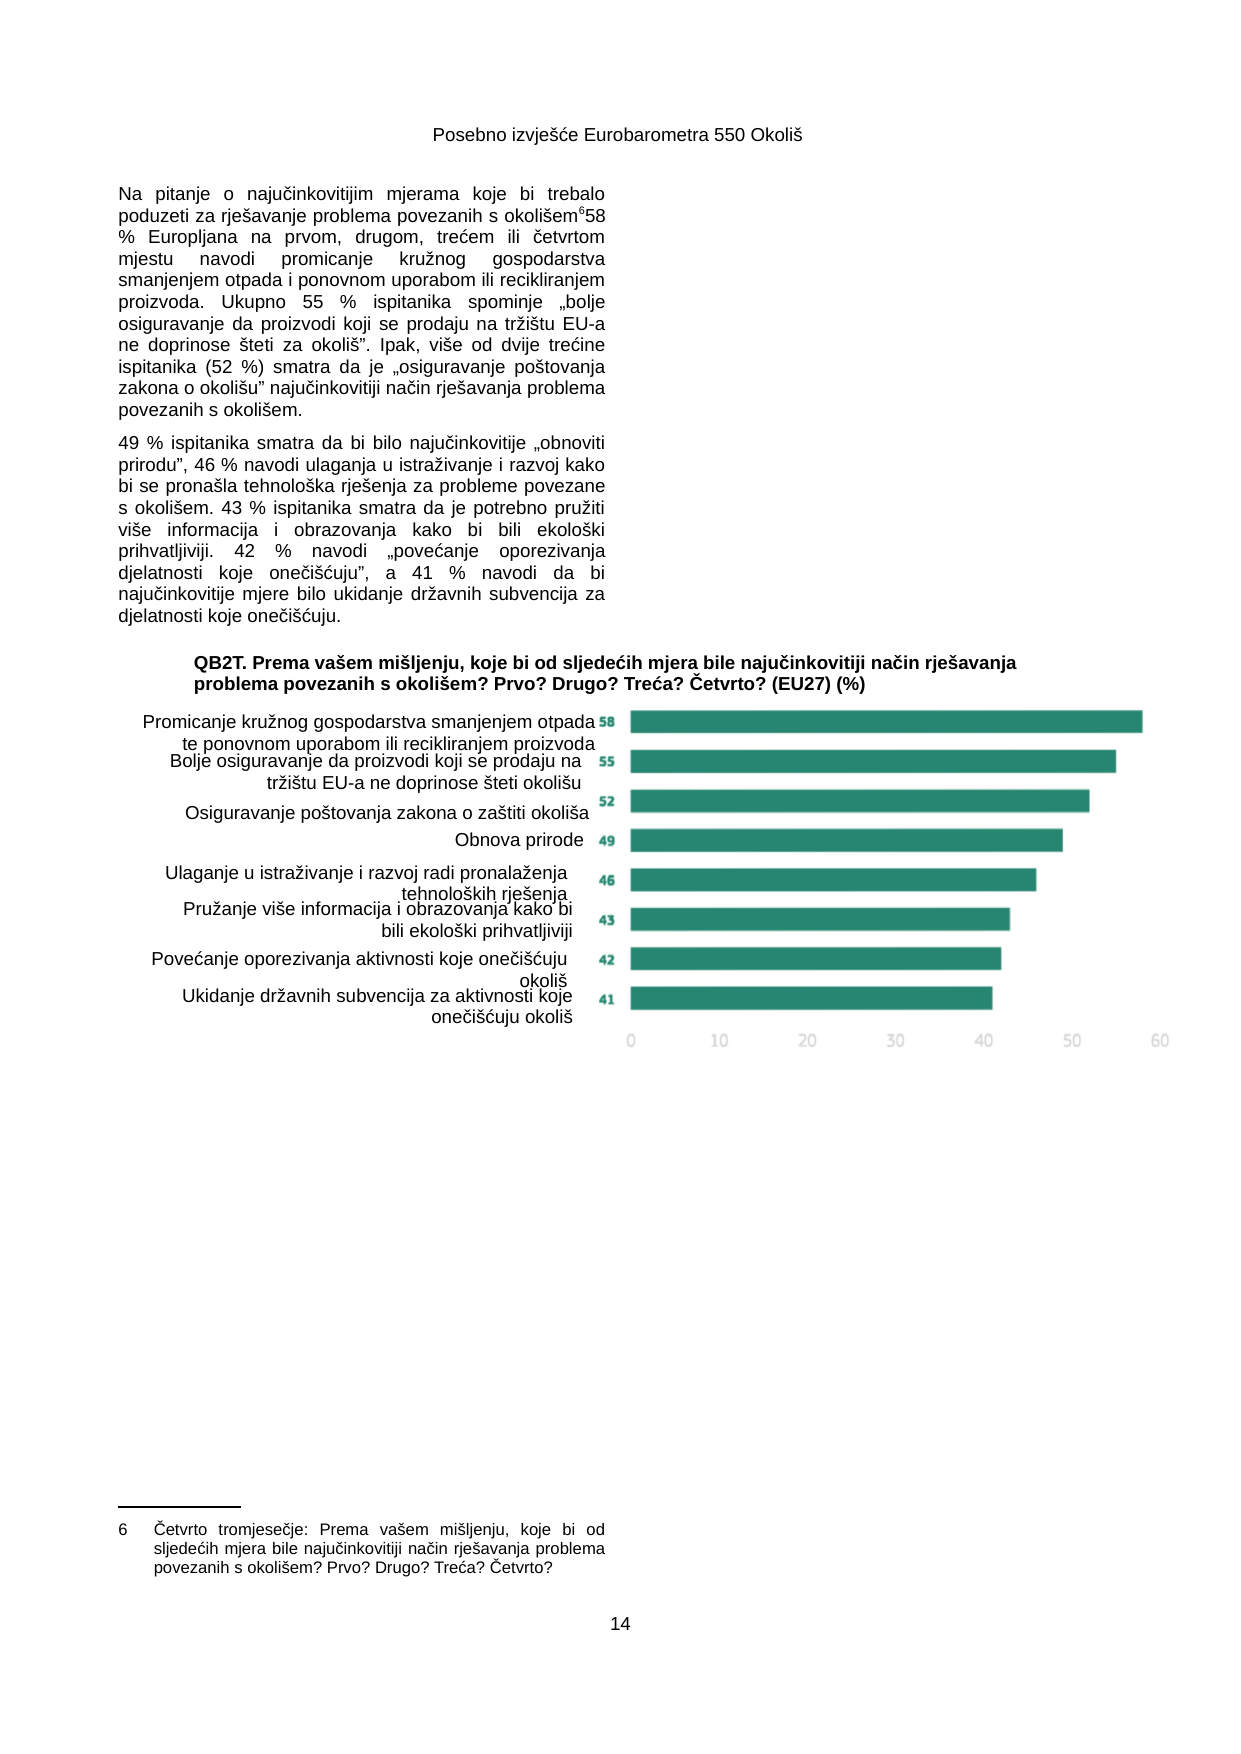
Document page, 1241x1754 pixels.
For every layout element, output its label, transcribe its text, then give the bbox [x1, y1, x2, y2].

text Na pitanje o najučinkovitijim mjerama koje bi trebalo poduzeti za rješavanje problema povezanih s okolišem58 % Europljana na prvom, drugom, trećem ili četvrtom mjestu navodi promicanje kružnog gospodarstva smanjenjem otpada i ponovnom uporabom ili recikliranjem proizvoda. Ukupno 55 % ispitanika spominje „bolje osiguravanje da proizvodi koji se prodaju na tržištu EU-a ne doprinose šteti za okoliš”. Ipak, više od dvije trećine ispitanika (52 %) smatra da je „osiguravanje poštovanja zakona o okolišu” najučinkovitiji način rješavanja problema povezanih s okolišem. [118, 183, 605, 420]
text 49 % ispitanika smatra da bi bilo najučinkovitije „obnoviti prirodu”, 46 % navodi ulaganja u istraživanje i razvoj kako bi se pronašla tehnološka rješenja za probleme povezane s okolišem. 43 % ispitanika smatra da je potrebno pružiti više informacija i obrazovanja kako bi bili ekološki prihvatljiviji. 42 % navodi „povećanje oporezivanja djelatnosti koje onečišćuju”, a 41 % navodi da bi najučinkovitije mjere bilo ukidanje državnih subvencija za djelatnosti koje onečišćuju. [118, 432, 605, 626]
text Četvrto tromjesečje: Prema vašem mišljenju, koje bi od sljedećih mjera bile najučinkovitiji način rješavanja problema povezanih s okolišem? Prvo? Drugo? Treća? Četvrto? [118, 1519, 605, 1577]
picture [593, 689, 1170, 1061]
